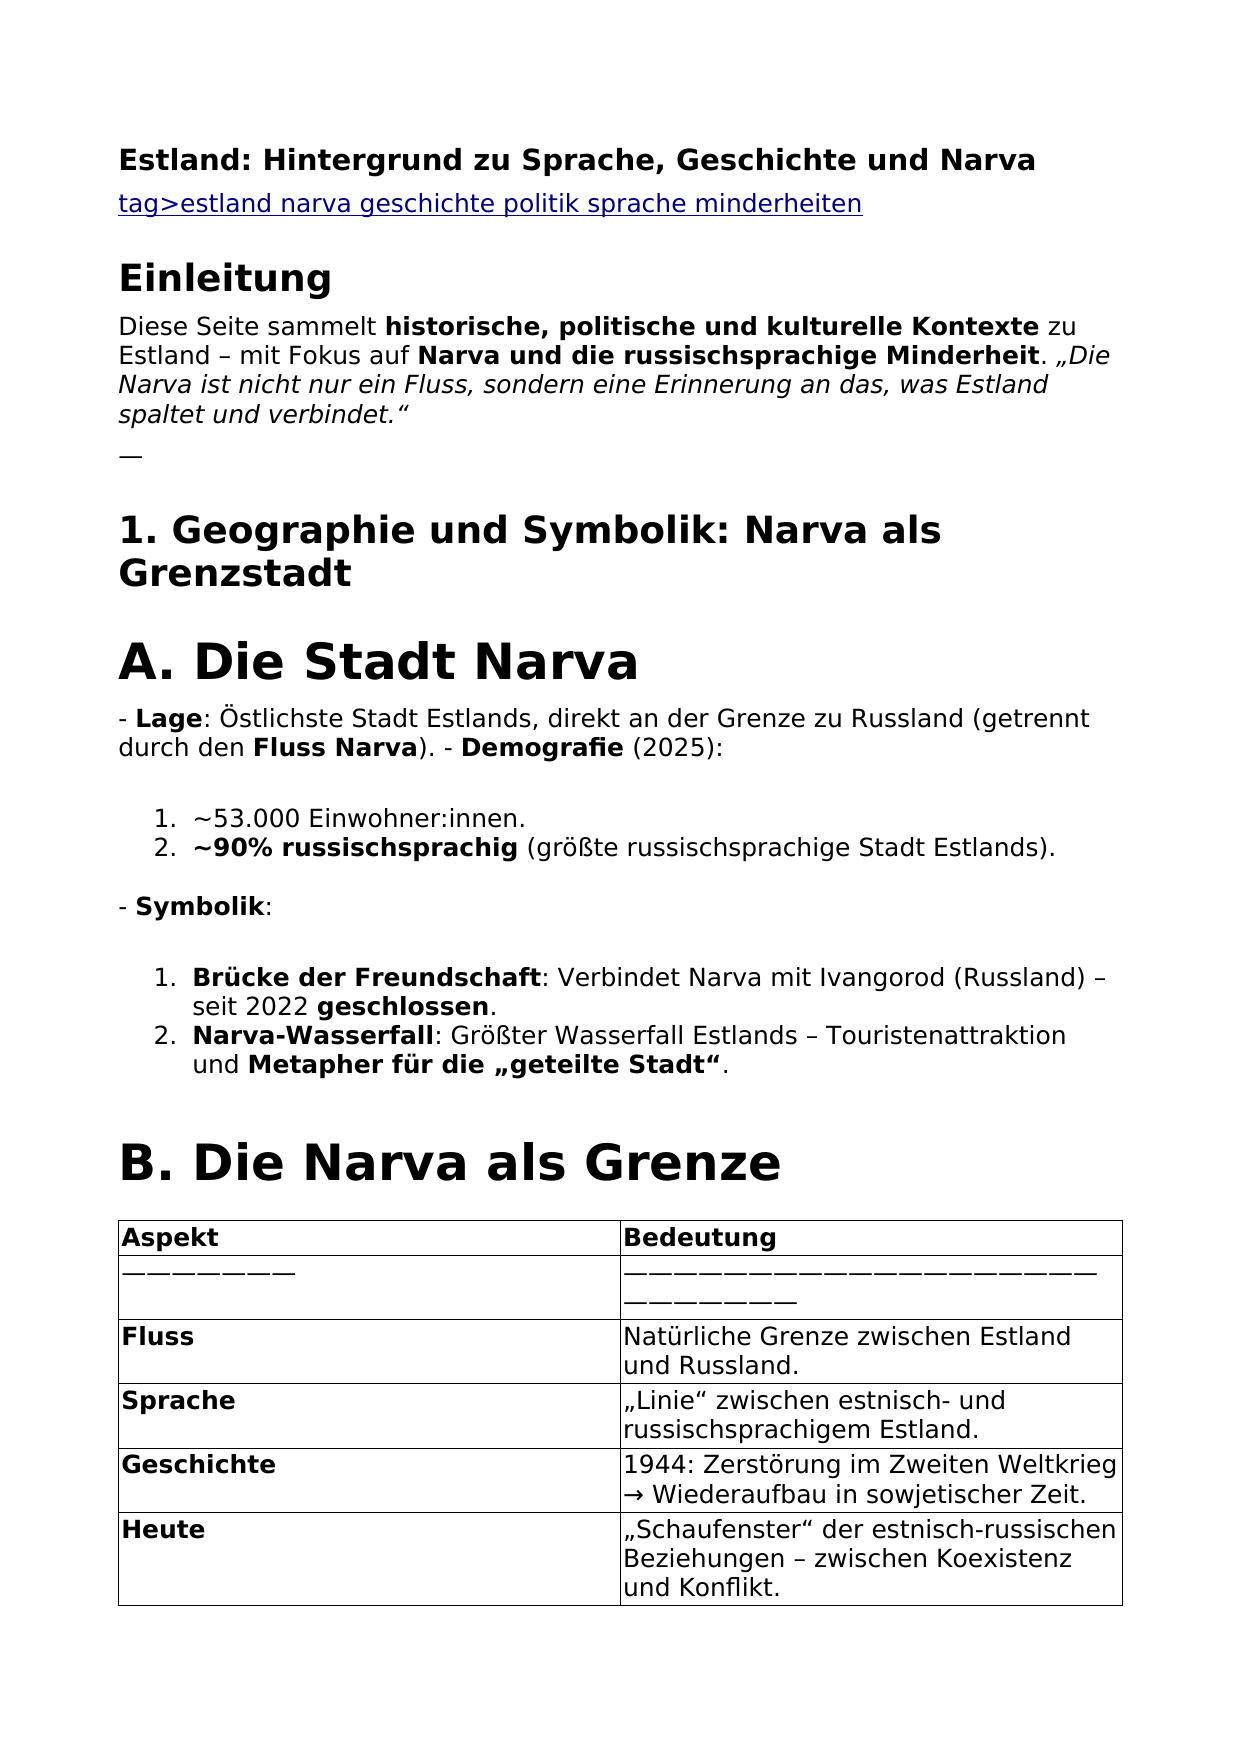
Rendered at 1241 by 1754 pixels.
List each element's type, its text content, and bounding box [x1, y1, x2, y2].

table_header Aspekt [119, 1221, 620, 1255]
table_cell Heute [119, 1513, 620, 1605]
text - Symbolik: [118, 892, 1122, 921]
list ~53.000 Einwohner:innen. [177, 804, 1122, 833]
text - Lage: Östlichste Stadt Estlands, direkt an der Grenze zu Russland (getrennt durch den Fluss Narva). - Demografie (2025): [118, 704, 1122, 762]
subtitle A. Die Stadt Narva [118, 633, 1122, 691]
table_cell Fluss [119, 1320, 620, 1383]
table_cell Natürliche Grenze zwischen Estland und Russland. [621, 1320, 1122, 1383]
text tag>estland narva geschichte politik sprache minderheiten [118, 189, 1122, 219]
table_cell ——————— [119, 1256, 620, 1319]
text Diese Seite sammelt historische, politische und kulturelle Kontexte zu Estland – mit Fokus auf Narva und die russischsprachige Minderheit. „Die Narva ist nicht nur ein Fluss, sondern eine Erinnerung an das, was Estland spaltet und verbindet.“ [118, 312, 1122, 429]
table_header Bedeutung [621, 1221, 1122, 1255]
table_cell „Linie“ zwischen estnisch- und russischsprachigem Estland. [621, 1384, 1122, 1448]
table_cell —————————————————————————— [621, 1256, 1122, 1319]
text — [118, 442, 1122, 471]
list Narva-Wasserfall: Größter Wasserfall Estlands – Touristenattraktion und Metapher für die „geteilte Stadt“. [177, 1021, 1122, 1080]
table_cell Sprache [119, 1384, 620, 1448]
table_cell „Schaufenster“ der estnisch-russischen Beziehungen – zwischen Koexistenz und Konflikt. [621, 1513, 1122, 1605]
subtitle Einleitung [118, 256, 1122, 300]
table_cell 1944: Zerstörung im Zweiten Weltkrieg → Wiederaufbau in sowjetischer Zeit. [621, 1449, 1122, 1512]
list Brücke der Freundschaft: Verbindet Narva mit Ivangorod (Russland) – seit 2022 geschlossen. [177, 963, 1122, 1021]
table_cell Geschichte [119, 1449, 620, 1512]
subtitle 1. Geographie und Symbolik: Narva als Grenzstadt [118, 508, 1122, 596]
subtitle Estland: Hintergrund zu Sprache, Geschichte und Narva [118, 143, 1122, 177]
subtitle B. Die Narva als Grenze [118, 1134, 1122, 1192]
list ~90% russischsprachig (größte russischsprachige Stadt Estlands). [177, 833, 1122, 862]
